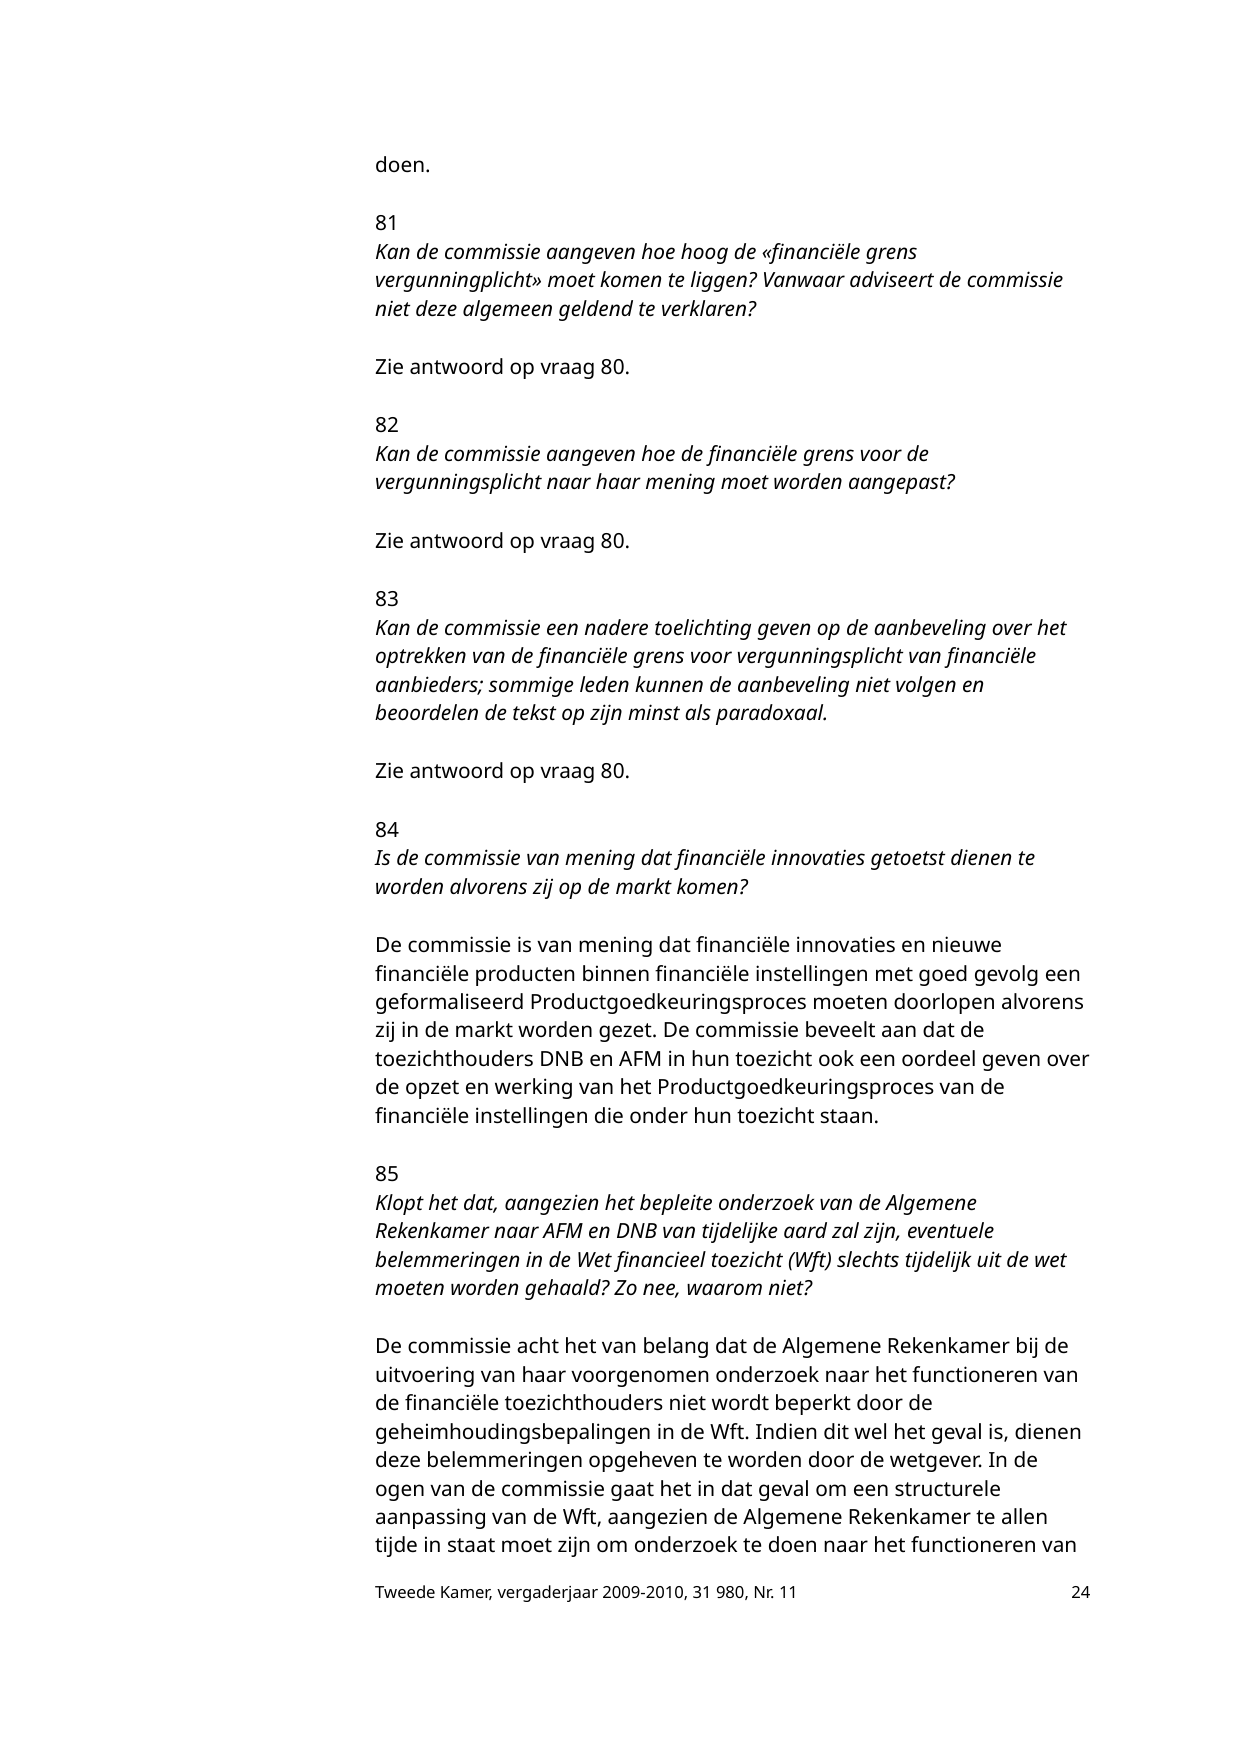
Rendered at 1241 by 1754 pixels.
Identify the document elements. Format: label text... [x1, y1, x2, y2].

text De commissie is van mening dat financiële innovaties en nieuwe financiële producten binnen financiële instellingen met goed gevolg een geformaliseerd Productgoedkeuringsproces moeten doorlopen alvorens zij in de markt worden gezet. De commissie beveelt aan dat de toezichthouders DNB en AFM in hun toezicht ook een oordeel geven over de opzet en werking van het Productgoedkeuringsproces van de financiële instellingen die onder hun toezicht staan. [375, 1129, 1090, 1328]
text 82 [375, 610, 1090, 638]
text Klopt het dat, aangezien het bepleite onderzoek van de Algemene Rekenkamer naar AFM en DNB van tijdelijke aard zal zijn, eventuele belemmeringen in de Wet financieel toezicht (Wft) slechts tijdelijk uit de wet moeten worden gehaald? Zo nee, waarom niet? [375, 1387, 1090, 1501]
text 85 [375, 1358, 1090, 1387]
text Is de commissie van mening dat financiële innovaties getoetst dienen te worden alvorens zij op de markt komen? [375, 1042, 1090, 1099]
text Kan de commissie aangeven hoe de financiële grens voor de vergunningsplicht naar haar mening moet worden aangepast? [375, 638, 1090, 695]
text De commissie is van mening dat de huidige grenzen voor de vergunningsplicht te laag zijn. Op dit moment zijn financiële aanbieders die een inleg vragen van meer dan 50 000 euro of een emissieomvang van minder dan 2,5 miljoen euro niet vergunning- of prospectusplichtig. Daarmee vallen zij buiten het toezicht van de AFM. De commissie beveelt aan om de grenzen voor vergunningsplicht aan te scherpen, zodat al bij een lagere inleg of emissieomvang een vergunning vereist is. De commissie spreekt zich niet uit over de precieze hoogte. Naar de mening van de commissie is het aan het kabinet om, in samenspraak met de toezichthouders, hier nader invulling aan te geven en voorstellen te doen. [375, 150, 1090, 377]
text Zie antwoord op vraag 80. [375, 725, 1090, 753]
text Zie antwoord op vraag 80. [375, 551, 1090, 580]
text 84 [375, 1014, 1090, 1042]
text De commissie acht het van belang dat de Algemene Rekenkamer bij de uitvoering van haar voorgenomen onderzoek naar het functioneren van de financiële toezichthouders niet wordt beperkt door de geheimhoudingsbepalingen in de Wft. Indien dit wel het geval is, dienen deze belemmeringen opgeheven te worden door de wetgever. In de ogen van de commissie gaat het in dat geval om een structurele aanpassing van de Wft, aangezien de Algemene Rekenkamer te allen tijde in staat moet zijn om onderzoek te doen naar het functioneren van de financiële toezichthouders. [375, 1531, 1090, 1559]
text Zie antwoord op vraag 80. [375, 956, 1090, 984]
text Kan de commissie een nadere toelichting geven op de aanbeveling over het optrekken van de financiële grens voor vergunningsplicht van financiële aanbieders; sommige leden kunnen de aanbeveling niet volgen en beoordelen de tekst op zijn minst als paradoxaal. [375, 812, 1090, 926]
text 83 [375, 783, 1090, 812]
text 81 [375, 407, 1090, 436]
text Kan de commissie aangeven hoe hoog de «financiële grens vergunningplicht» moet komen te liggen? Vanwaar adviseert de commissie niet deze algemeen geldend te verklaren? [375, 436, 1090, 521]
